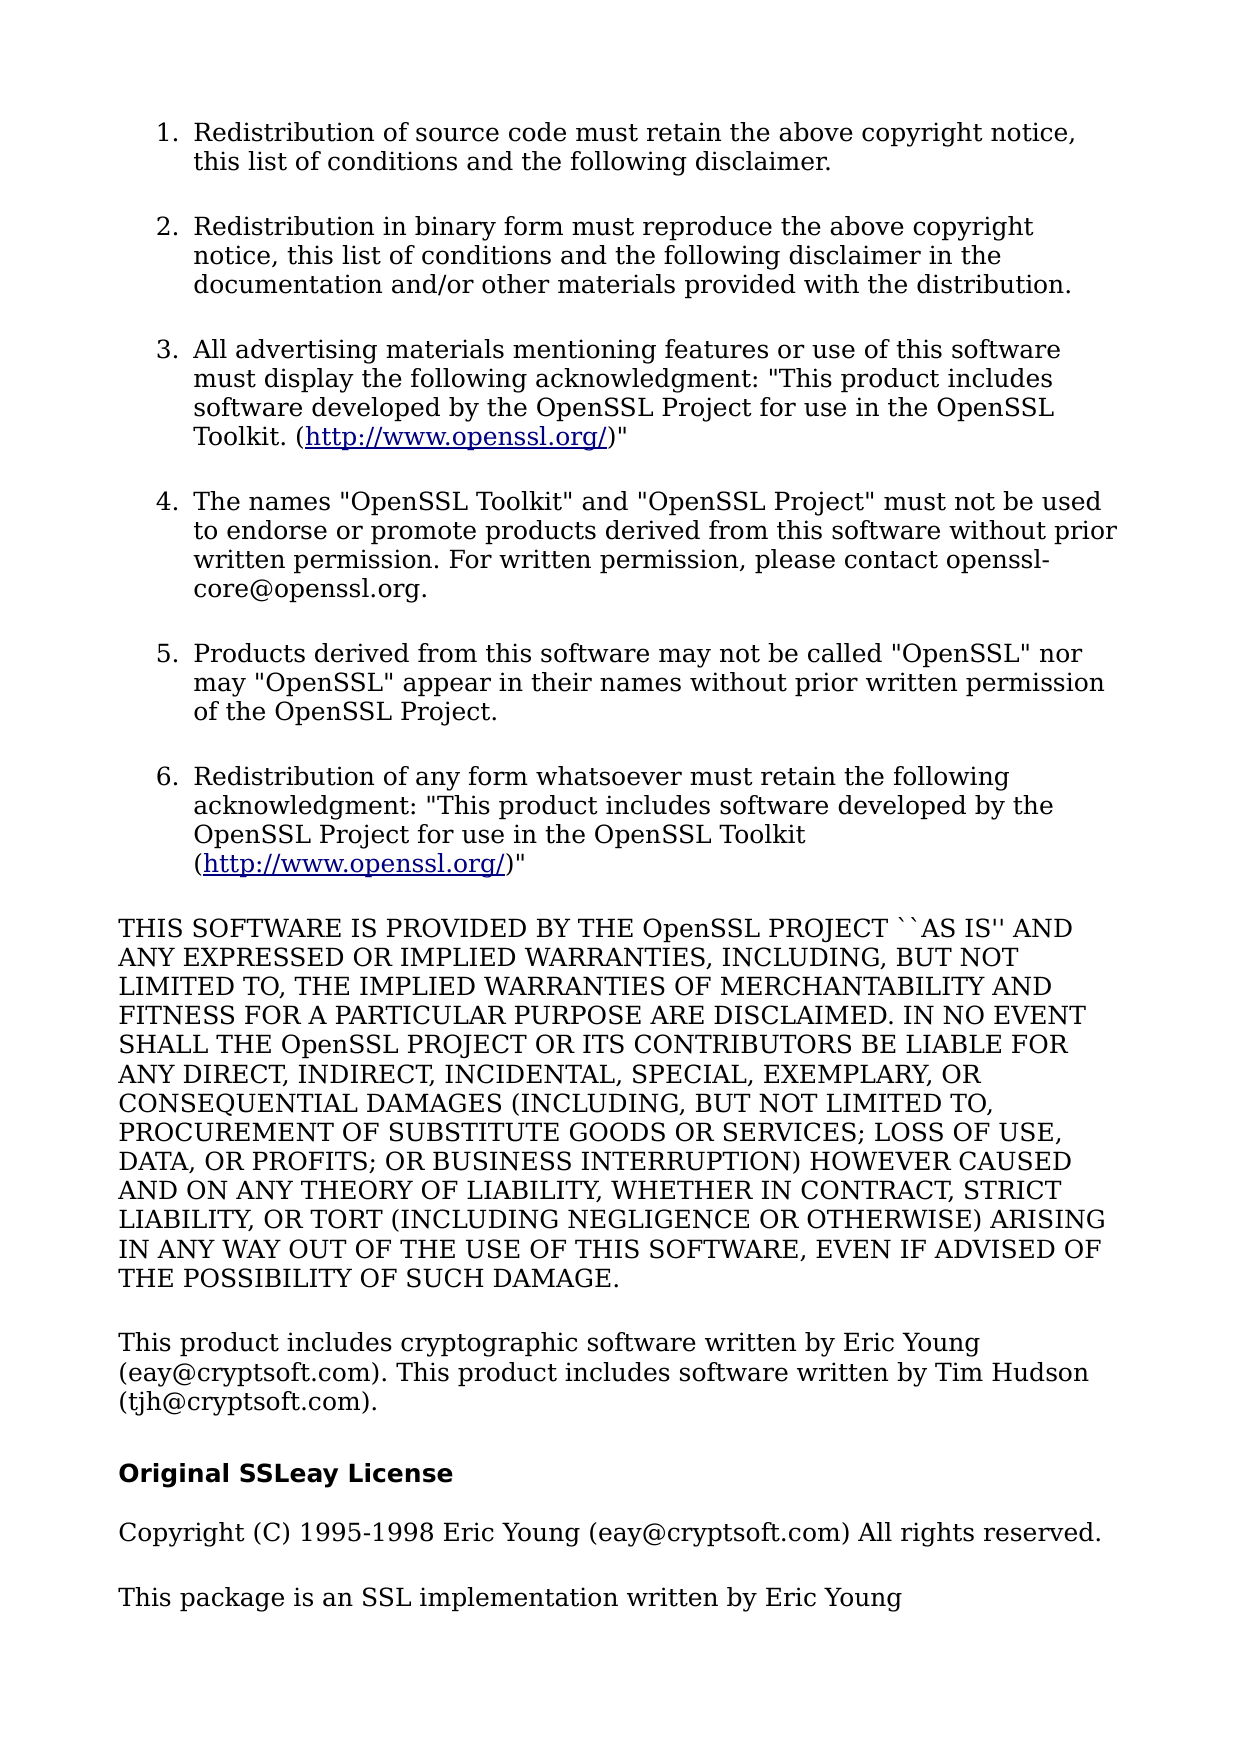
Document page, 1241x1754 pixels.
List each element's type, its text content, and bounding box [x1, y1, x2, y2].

text THIS SOFTWARE IS PROVIDED BY THE OpenSSL PROJECT ``AS IS'' AND ANY EXPRESSED OR IMPLIED WARRANTIES, INCLUDING, BUT NOT LIMITED TO, THE IMPLIED WARRANTIES OF MERCHANTABILITY AND FITNESS FOR A PARTICULAR PURPOSE ARE DISCLAIMED. IN NO EVENT SHALL THE OpenSSL PROJECT OR ITS CONTRIBUTORS BE LIABLE FOR ANY DIRECT, INDIRECT, INCIDENTAL, SPECIAL, EXEMPLARY, OR CONSEQUENTIAL DAMAGES (INCLUDING, BUT NOT LIMITED TO, PROCUREMENT OF SUBSTITUTE GOODS OR SERVICES; LOSS OF USE, DATA, OR PROFITS; OR BUSINESS INTERRUPTION) HOWEVER CAUSED AND ON ANY THEORY OF LIABILITY, WHETHER IN CONTRACT, STRICT LIABILITY, OR TORT (INCLUDING NEGLIGENCE OR OTHERWISE) ARISING IN ANY WAY OUT OF THE USE OF THIS SOFTWARE, EVEN IF ADVISED OF THE POSSIBILITY OF SUCH DAMAGE. [118, 914, 1122, 1293]
list All advertising materials mentioning features or use of this software must display the following acknowledgment: "This product includes software developed by the OpenSSL Project for use in the OpenSSL Toolkit. (http://www.openssl.org/)" [156, 335, 1122, 451]
text Copyright (C) 1995-1998 Eric Young (eay@cryptsoft.com) All rights reserved. [118, 1518, 1122, 1547]
list The names "OpenSSL Toolkit" and "OpenSSL Project" must not be used to endorse or promote products derived from this software without prior written permission. For written permission, please contact openssl-core@openssl.org. [156, 487, 1122, 603]
subtitle Original SSLeay License [118, 1459, 1122, 1488]
text This product includes cryptographic software written by Eric Young (eay@cryptsoft.com). This product includes software written by Tim Hudson (tjh@cryptsoft.com). [118, 1328, 1122, 1416]
list Products derived from this software may not be called "OpenSSL" nor may "OpenSSL" appear in their names without prior written permission of the OpenSSL Project. [156, 639, 1122, 726]
list Redistribution of source code must retain the above copyright notice, this list of conditions and the following disclaimer. [156, 118, 1122, 176]
list Redistribution in binary form must reproduce the above copyright notice, this list of conditions and the following disclaimer in the documentation and/or other materials provided with the distribution. [156, 212, 1122, 299]
list Redistribution of any form whatsoever must retain the following acknowledgment: "This product includes software developed by the OpenSSL Project for use in the OpenSSL Toolkit (http://www.openssl.org/)" [156, 762, 1122, 878]
text This package is an SSL implementation written by Eric Young [118, 1583, 1122, 1612]
